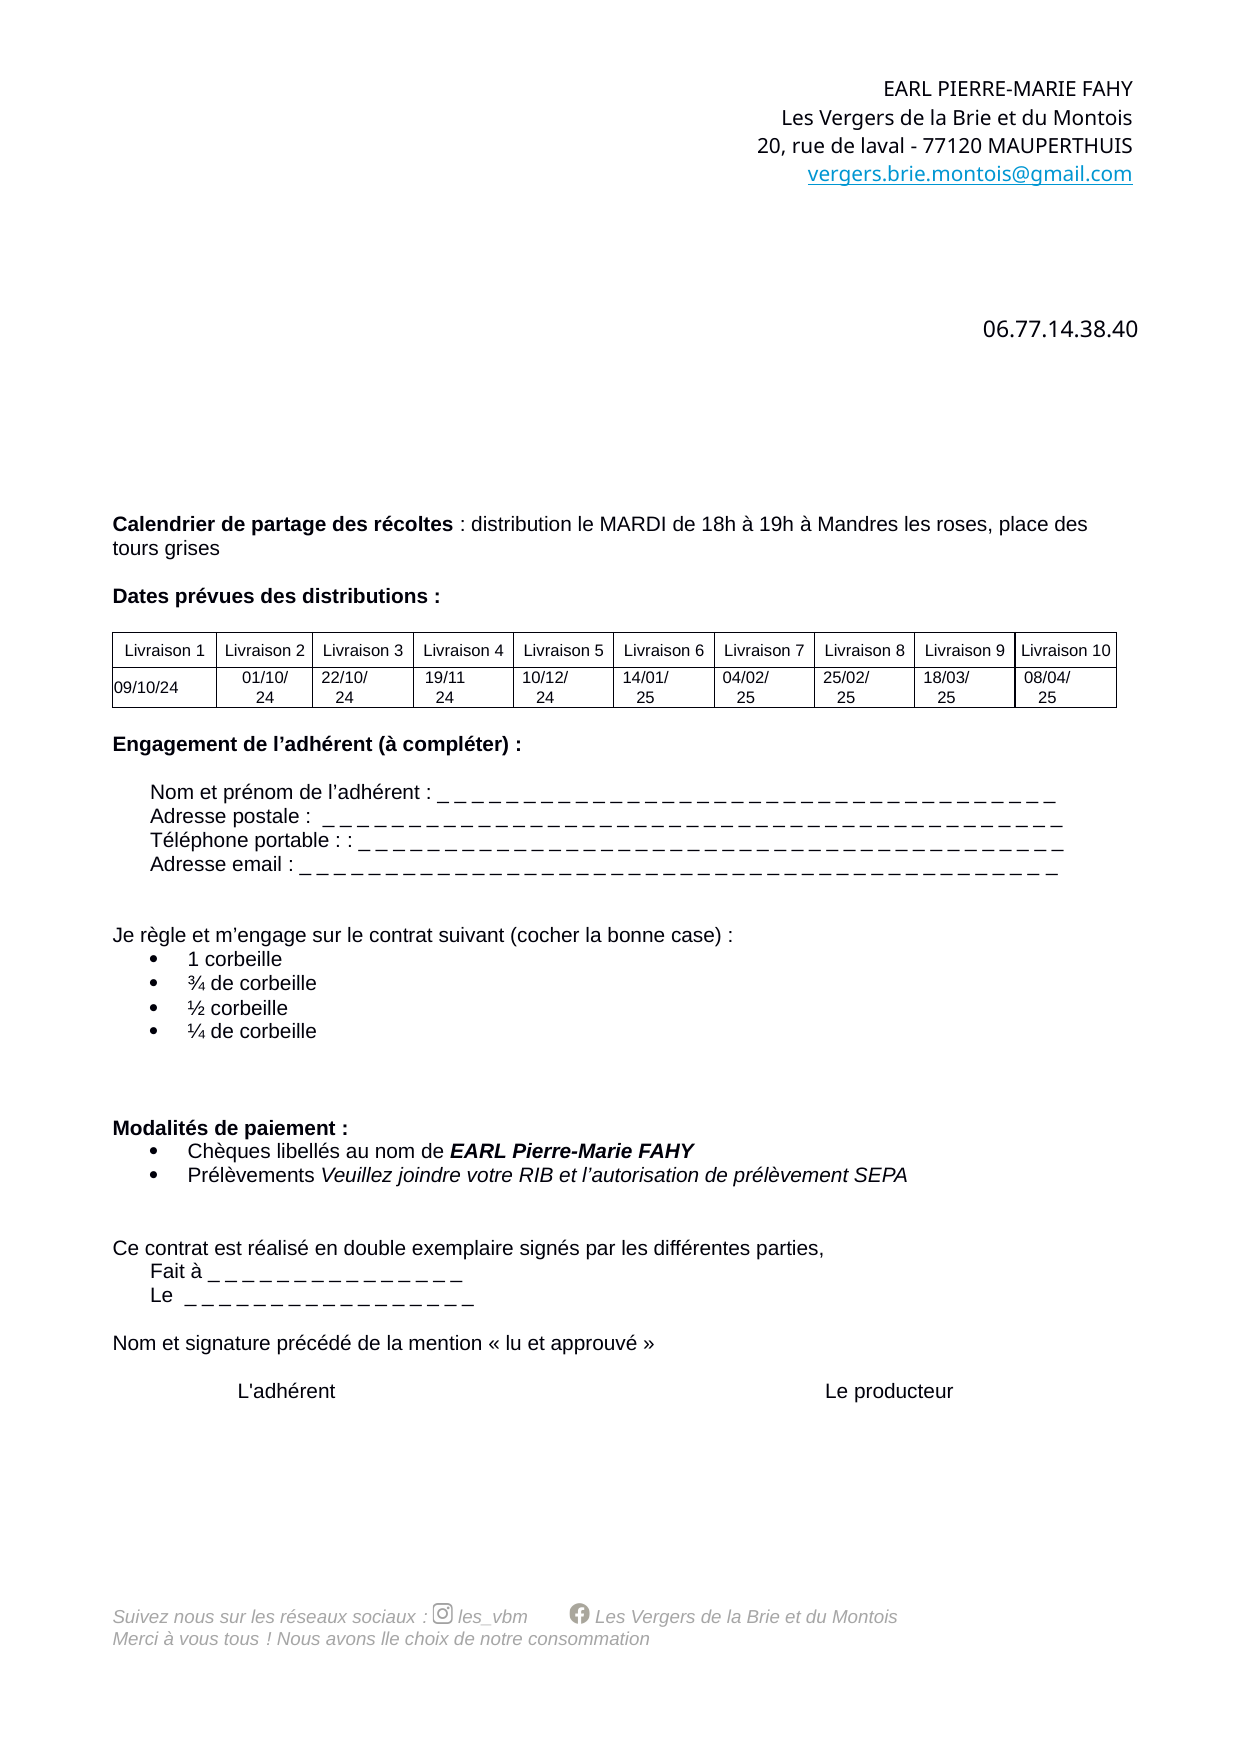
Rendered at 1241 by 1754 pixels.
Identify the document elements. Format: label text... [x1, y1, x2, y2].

text Fait à _ _ _ _ _ _ _ _ _ _ _ _ _ _ _ [150, 1259, 1128, 1283]
text Téléphone portable : : _ _ _ _ _ _ _ _ _ _ _ _ _ _ _ _ _ _ _ _ _ _ _ _ _ _ _ _ _ _ _ _ _ _ _ _ _ _ _ _ _ [150, 827, 1128, 851]
table_cell 01/10/ 24 [217, 668, 312, 707]
picture [432, 1603, 453, 1624]
table_cell 08/04/ 25 [1016, 668, 1116, 707]
table_header Livraison 3 [313, 633, 413, 667]
text Adresse postale : _ _ _ _ _ _ _ _ _ _ _ _ _ _ _ _ _ _ _ _ _ _ _ _ _ _ _ _ _ _ _ _ _ _ _ _ _ _ _ _ _ _ _ [150, 803, 1128, 827]
text Je règle et m’engage sur le contrat suivant (cocher la bonne case) : [112, 923, 1128, 947]
list ¾ de corbeille [150, 971, 1165, 995]
table_header Livraison 8 [815, 633, 914, 667]
text Dates prévues des distributions : [112, 584, 1128, 608]
text Nom et prénom de l’adhérent : _ _ _ _ _ _ _ _ _ _ _ _ _ _ _ _ _ _ _ _ _ _ _ _ _ _ _ _ _ _ _ _ _ _ _ _ [150, 779, 1128, 803]
table_header Livraison 6 [614, 633, 714, 667]
text Nom et signature précédé de la mention « lu et approuvé » [112, 1331, 1128, 1355]
table_header Livraison 5 [514, 633, 613, 667]
table_header Livraison 9 [915, 633, 1014, 667]
list ¼ de corbeille [150, 1019, 1165, 1043]
list Chèques libellés au nom de EARL Pierre-Marie FAHY [150, 1139, 1165, 1163]
table_header Livraison 7 [715, 633, 814, 667]
table_cell 04/02/ 25 [715, 668, 814, 707]
table_cell 14/01/ 25 [614, 668, 714, 707]
table_header Livraison 10 [1016, 633, 1116, 667]
text Modalités de paiement : [112, 1115, 1128, 1139]
text Le _ _ _ _ _ _ _ _ _ _ _ _ _ _ _ _ _ [150, 1283, 1128, 1307]
list Prélèvements Veuillez joindre votre RIB et l’autorisation de prélèvement SEPA [150, 1163, 1165, 1187]
text Engagement de l’adhérent (à compléter) : [112, 732, 1128, 756]
table_header Livraison 2 [217, 633, 312, 667]
list 1 corbeille [150, 947, 1165, 971]
text Ce contrat est réalisé en double exemplaire signés par les différentes parties, [112, 1235, 1128, 1259]
table_cell 19/11 24 [414, 668, 513, 707]
text L'adhérent Le producteur [237, 1379, 1128, 1403]
text Adresse email : _ _ _ _ _ _ _ _ _ _ _ _ _ _ _ _ _ _ _ _ _ _ _ _ _ _ _ _ _ _ _ _ _ _ _ _ _ _ _ _ _ _ _ _ [150, 851, 1128, 875]
picture [569, 1603, 590, 1624]
table_header Livraison 4 [414, 633, 513, 667]
table_cell 10/12/ 24 [514, 668, 613, 707]
table_header Livraison 1 [113, 633, 216, 667]
list ½ corbeille [150, 995, 1165, 1019]
table_cell 25/02/ 25 [815, 668, 914, 707]
table_cell 18/03/ 25 [915, 668, 1014, 707]
table_cell 10/09/24 [113, 668, 216, 707]
text Calendrier de partage des récoltes : distribution le MARDI de 18h à 19h à Mandres les roses, place des tours grises [112, 512, 1128, 560]
table_cell 22/10/ 24 [313, 668, 413, 707]
